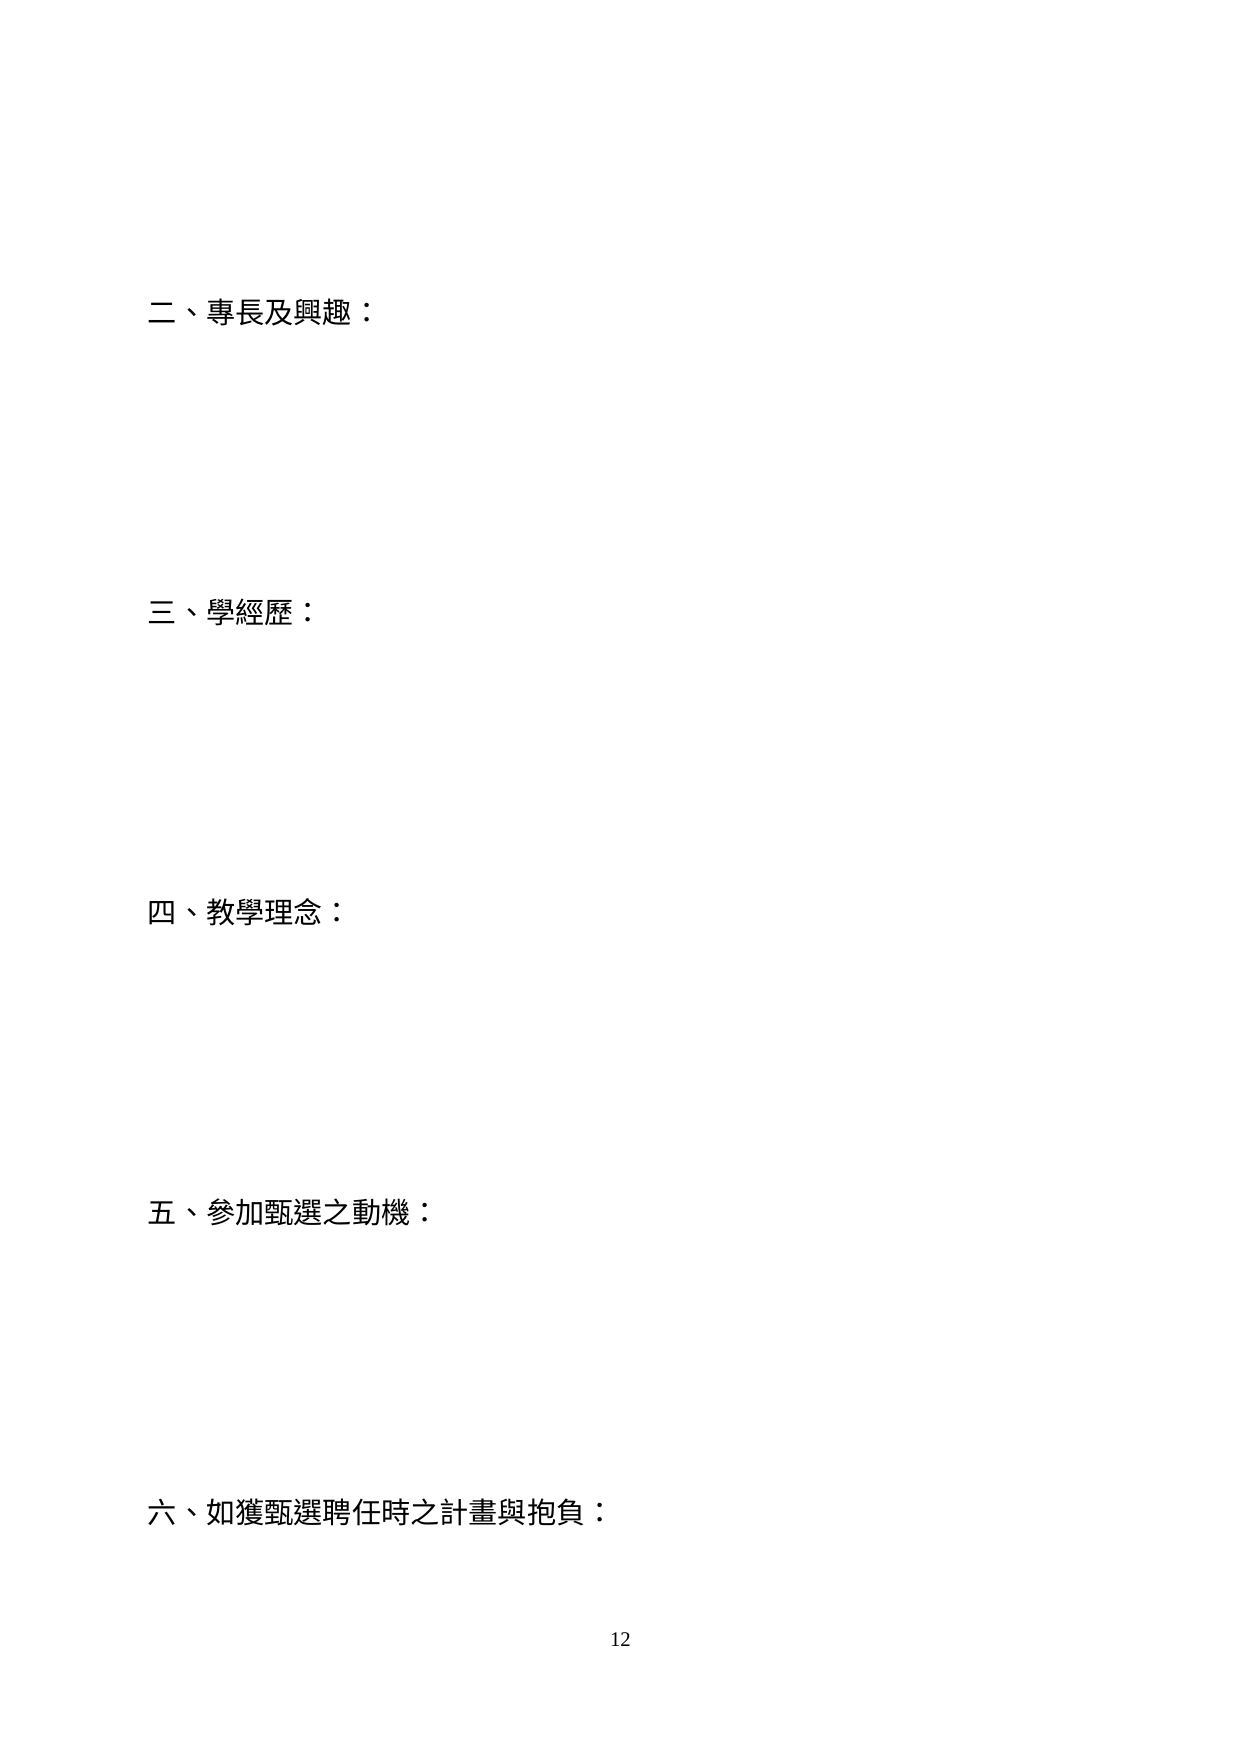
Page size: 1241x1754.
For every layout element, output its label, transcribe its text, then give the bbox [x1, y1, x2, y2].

text 二、專長及興趣： [148, 273, 1092, 348]
text 四、教學理念： [148, 873, 1092, 948]
text 五、參加甄選之動機： [148, 1173, 1092, 1248]
text 六、如獲甄選聘任時之計畫與抱負： [148, 1473, 1092, 1548]
text 三、學經歷： [148, 573, 1092, 648]
